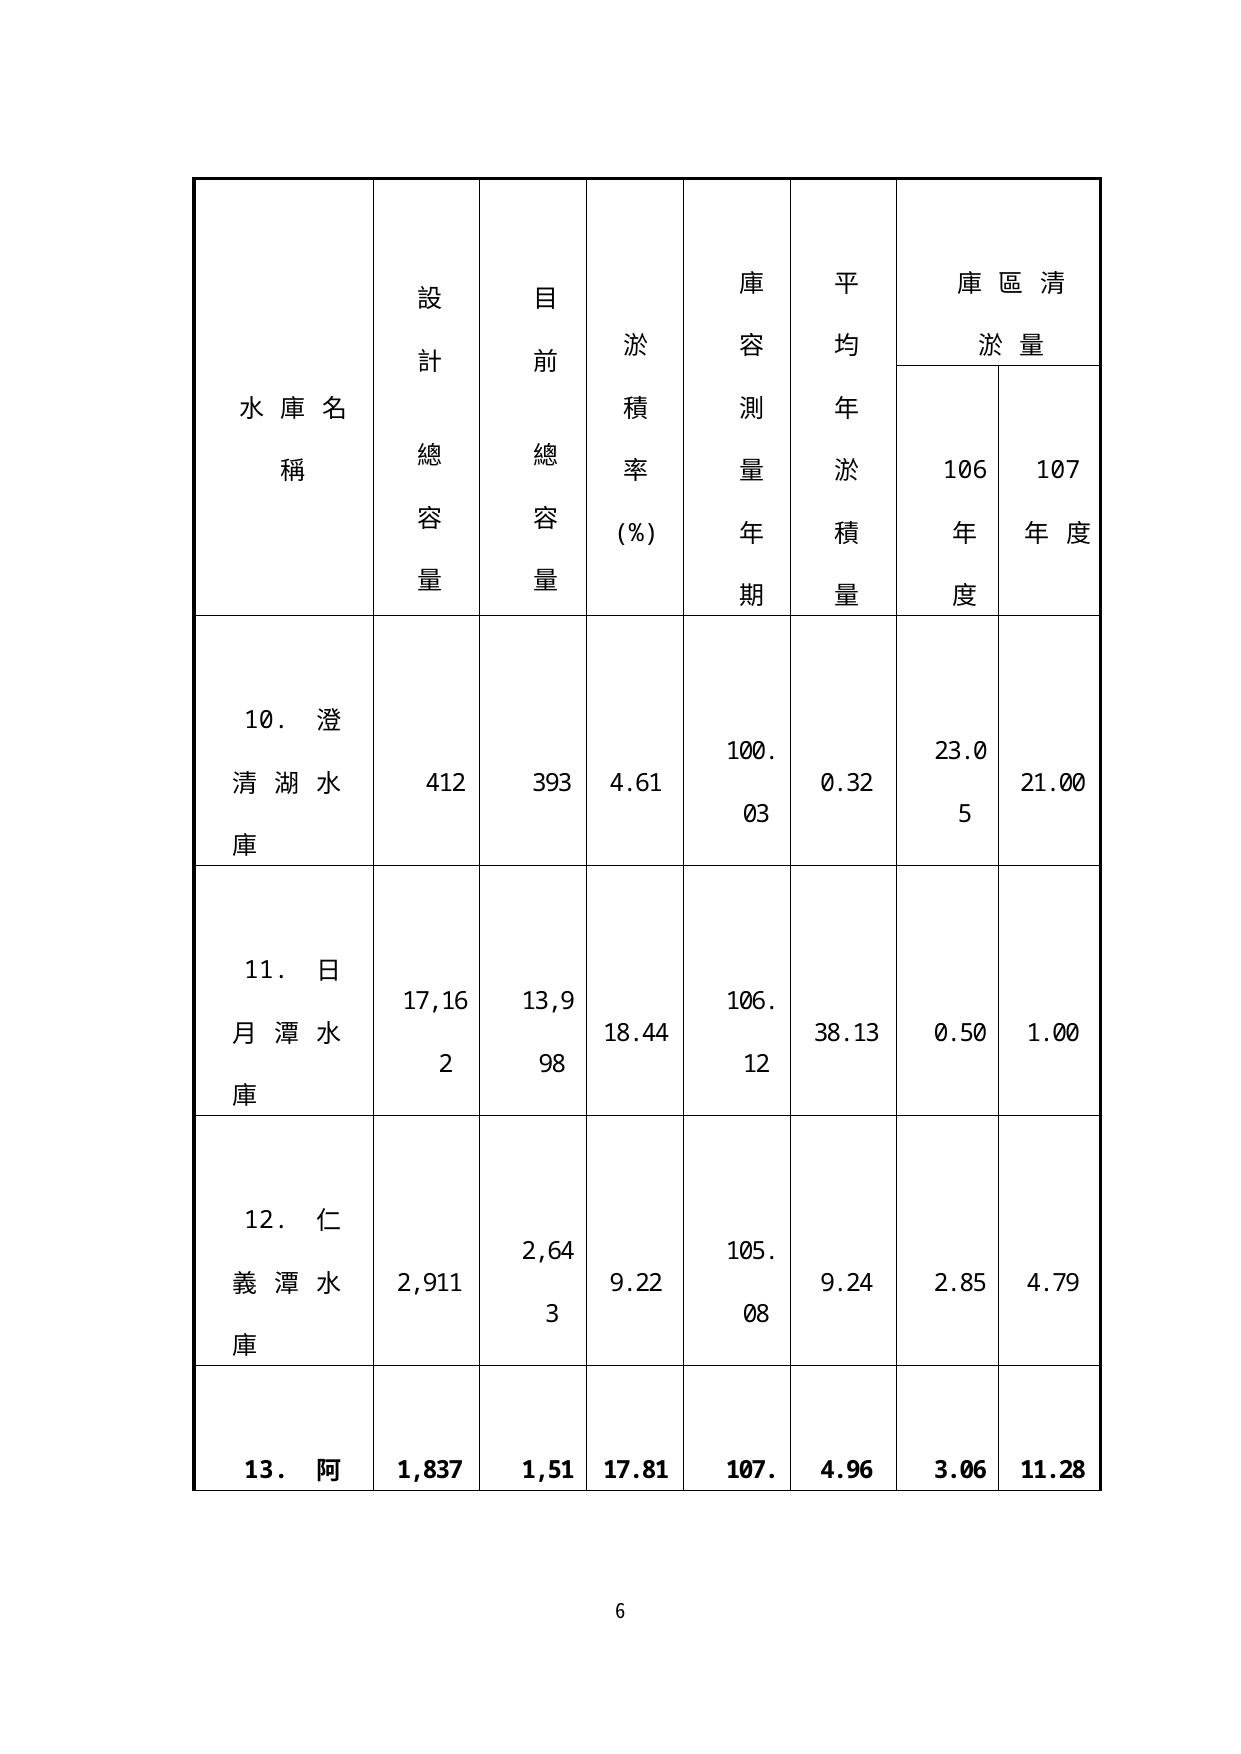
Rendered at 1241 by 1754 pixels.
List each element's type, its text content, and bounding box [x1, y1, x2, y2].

table_cell 2.85 [897, 1116, 998, 1365]
table_cell 13.阿 [196, 1366, 373, 1490]
table_cell 9.24 [791, 1116, 896, 1365]
table_cell 17,162 [374, 866, 479, 1115]
table_cell 107. [684, 1366, 790, 1490]
table_header 庫容測量年期 [684, 180, 790, 615]
table_cell 9.22 [587, 1116, 683, 1365]
table_header 庫區清淤量 [897, 180, 1099, 365]
table_cell 13,998 [480, 866, 586, 1115]
table_cell 0.32 [791, 616, 896, 865]
table_cell 11.28 [999, 1366, 1099, 1490]
table_cell 1.00 [999, 866, 1099, 1115]
table_cell 18.44 [587, 866, 683, 1115]
table_cell 3.06 [897, 1366, 998, 1490]
table_cell 106年度 [897, 366, 998, 615]
table_cell 105.08 [684, 1116, 790, 1365]
table_cell 11.日月潭水庫 [196, 866, 373, 1115]
table_cell 106.12 [684, 866, 790, 1115]
table_cell 412 [374, 616, 479, 865]
table_cell 2,911 [374, 1116, 479, 1365]
table_cell 17.81 [587, 1366, 683, 1490]
table_cell 107年度 [999, 366, 1099, 615]
table_cell 4.96 [791, 1366, 896, 1490]
table_cell 10.澄清湖水庫 [196, 616, 373, 865]
table_cell 1,51 [480, 1366, 586, 1490]
table_header 水庫名稱 [196, 180, 373, 615]
table_cell 100.03 [684, 616, 790, 865]
table_header 目 前 總容量 [480, 180, 586, 615]
table_cell 4.61 [587, 616, 683, 865]
table_header 設 計 總容量 [374, 180, 479, 615]
table_cell 4.79 [999, 1116, 1099, 1365]
table_cell 2,643 [480, 1116, 586, 1365]
table_cell 0.50 [897, 866, 998, 1115]
table_cell 393 [480, 616, 586, 865]
table_cell 12.仁義潭水庫 [196, 1116, 373, 1365]
table_header 平均年淤積量 [791, 180, 896, 615]
table_cell 21.00 [999, 616, 1099, 865]
table_cell 23.05 [897, 616, 998, 865]
table_cell 1,837 [374, 1366, 479, 1490]
table_cell 38.13 [791, 866, 896, 1115]
table_header 淤積率(%) [587, 180, 683, 615]
